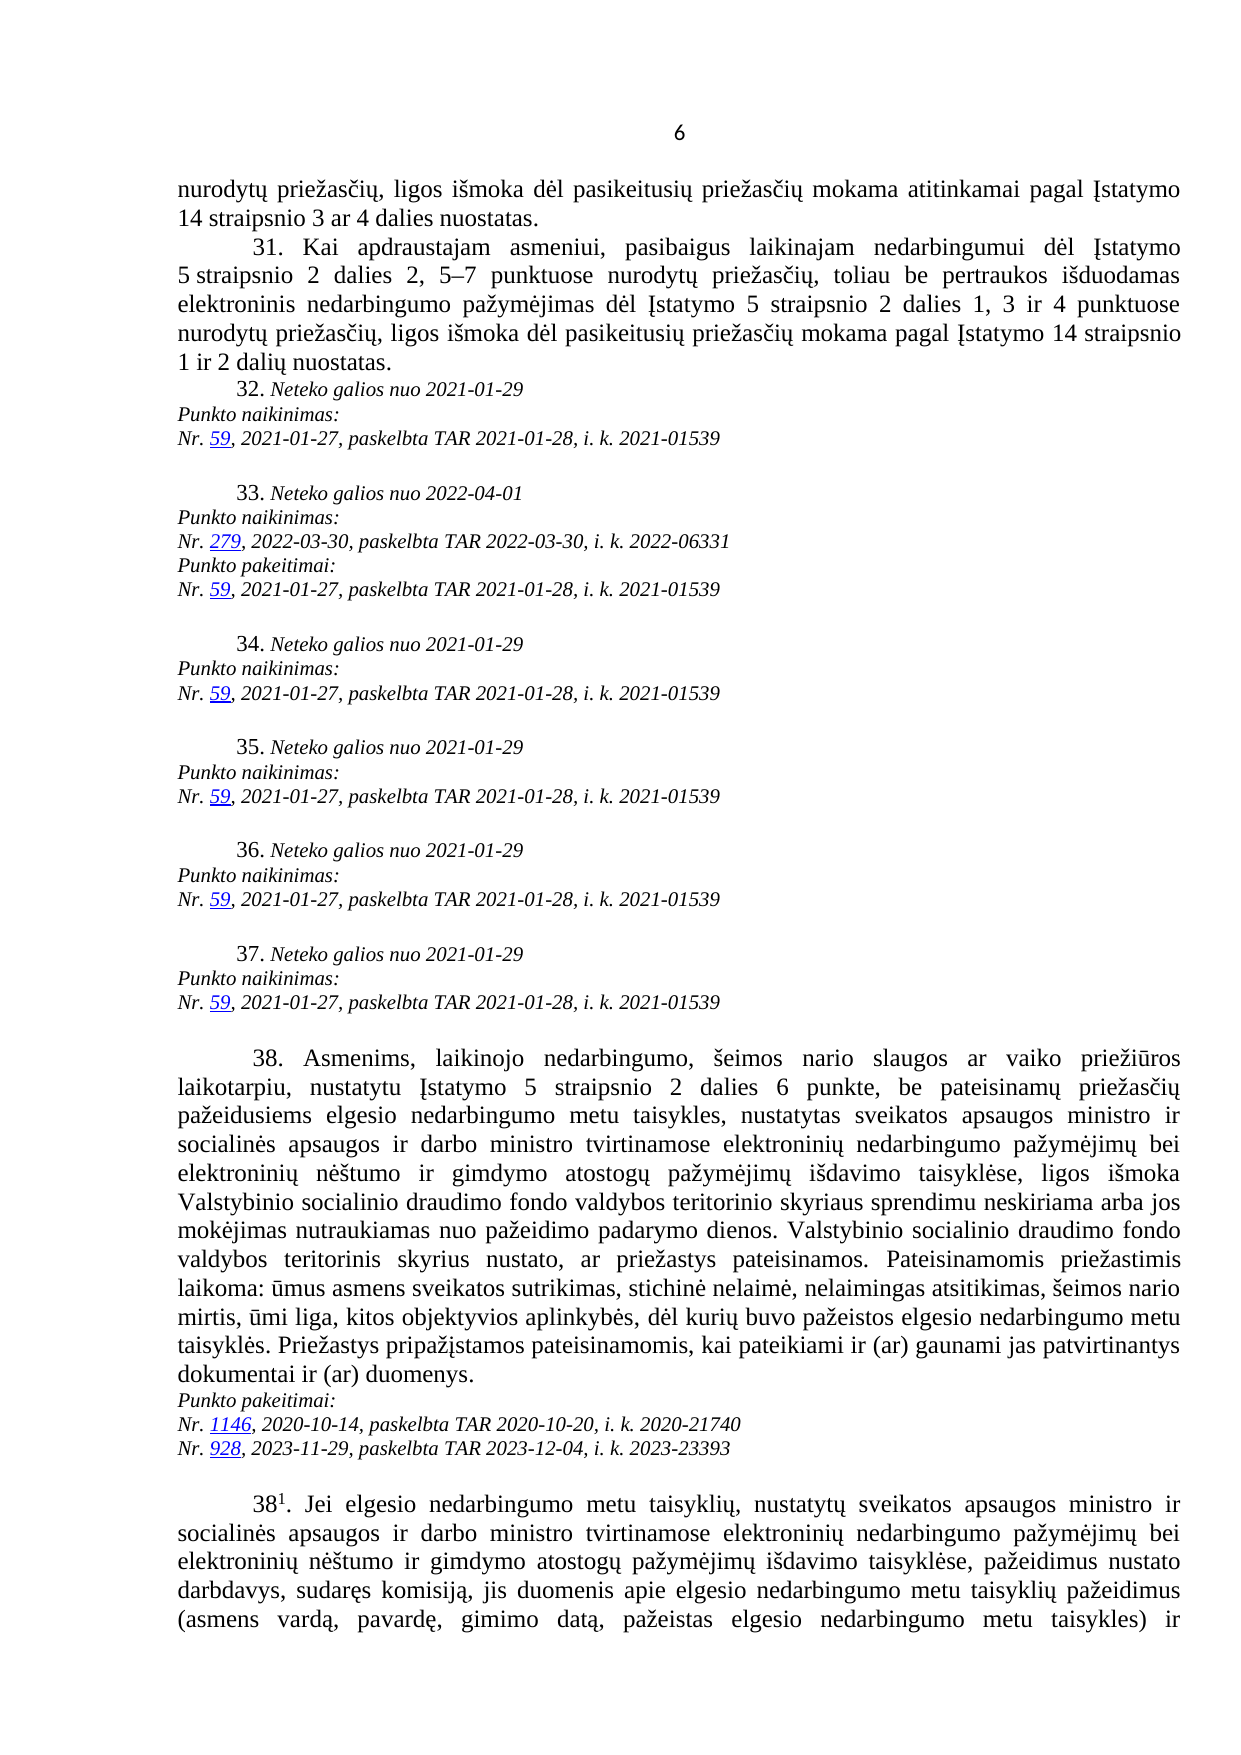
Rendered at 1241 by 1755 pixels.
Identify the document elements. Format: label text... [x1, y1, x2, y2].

text 37. Neteko galios nuo 2021-01-29 [177, 940, 1181, 966]
text Punkto naikinimas: [177, 863, 1181, 887]
text Nr. 59, 2021-01-27, paskelbta TAR 2021-01-28, i. k. 2021-01539 [177, 577, 1181, 601]
text Nr. 1146, 2020-10-14, paskelbta TAR 2020-10-20, i. k. 2020-21740 [177, 1412, 1181, 1436]
text 35. Neteko galios nuo 2021-01-29 [177, 733, 1181, 759]
text 34. Neteko galios nuo 2021-01-29 [177, 630, 1181, 656]
text Nr. 928, 2023-11-29, paskelbta TAR 2023-12-04, i. k. 2023-23393 [177, 1436, 1181, 1460]
text Nr. 59, 2021-01-27, paskelbta TAR 2021-01-28, i. k. 2021-01539 [177, 887, 1181, 911]
text Punkto pakeitimai: [177, 1388, 1181, 1412]
text Nr. 279, 2022-03-30, paskelbta TAR 2022-03-30, i. k. 2022-06331 [177, 529, 1181, 553]
text 33. Neteko galios nuo 2022-04-01 [177, 479, 1181, 505]
text Nr. 59, 2021-01-27, paskelbta TAR 2021-01-28, i. k. 2021-01539 [177, 680, 1181, 704]
text Punkto pakeitimai: [177, 553, 1181, 577]
text Punkto naikinimas: [177, 966, 1181, 990]
text Punkto naikinimas: [177, 402, 1181, 426]
text 381. Jei elgesio nedarbingumo metu taisyklių, nustatytų sveikatos apsaugos ministro ir socialinės apsaugos ir darbo ministro tvirtinamose elektroninių nedarbingumo pažymėjimų bei elektroninių nėštumo ir gimdymo atostogų pažymėjimų išdavimo taisyklėse, pažeidimus nustato darbdavys, sudaręs komisiją, jis duomenis apie elgesio nedarbingumo metu taisyklių pažeidimus (asmens vardą, pavardę, gimimo datą, pažeistas elgesio nedarbingumo metu taisykles) ir [177, 1489, 1181, 1633]
text Punkto naikinimas: [177, 759, 1181, 784]
text Punkto naikinimas: [177, 656, 1181, 680]
text nurodytų priežasčių, ligos išmoka dėl pasikeitusių priežasčių mokama atitinkamai pagal Įstatymo 14 straipsnio 3 ar 4 dalies nuostatas. [177, 174, 1181, 232]
text Punkto naikinimas: [177, 505, 1181, 529]
text 31. Kai apdraustajam asmeniui, pasibaigus laikinajam nedarbingumui dėl Įstatymo 5 straipsnio 2 dalies 2, 5–7 punktuose nurodytų priežasčių, toliau be pertraukos išduodamas elektroninis nedarbingumo pažymėjimas dėl Įstatymo 5 straipsnio 2 dalies 1, 3 ir 4 punktuose nurodytų priežasčių, ligos išmoka dėl pasikeitusių priežasčių mokama pagal Įstatymo 14 straipsnio 1 ir 2 dalių nuostatas. [177, 232, 1181, 375]
text 38. Asmenims, laikinojo nedarbingumo, šeimos nario slaugos ar vaiko priežiūros laikotarpiu, nustatytu Įstatymo 5 straipsnio 2 dalies 6 punkte, be pateisinamų priežasčių pažeidusiems elgesio nedarbingumo metu taisykles, nustatytas sveikatos apsaugos ministro ir socialinės apsaugos ir darbo ministro tvirtinamose elektroninių nedarbingumo pažymėjimų bei elektroninių nėštumo ir gimdymo atostogų pažymėjimų išdavimo taisyklėse, ligos išmoka Valstybinio socialinio draudimo fondo valdybos teritorinio skyriaus sprendimu neskiriama arba jos mokėjimas nutraukiamas nuo pažeidimo padarymo dienos. Valstybinio socialinio draudimo fondo valdybos teritorinis skyrius nustato, ar priežastys pateisinamos. Pateisinamomis priežastimis laikoma: ūmus asmens sveikatos sutrikimas, stichinė nelaimė, nelaimingas atsitikimas, šeimos nario mirtis, ūmi liga, kitos objektyvios aplinkybės, dėl kurių buvo pažeistos elgesio nedarbingumo metu taisyklės. Priežastys pripažįstamos pateisinamomis, kai pateikiami ir (ar) gaunami jas patvirtinantys dokumentai ir (ar) duomenys. [177, 1043, 1181, 1388]
text 32. Neteko galios nuo 2021-01-29 [177, 375, 1181, 402]
text 36. Neteko galios nuo 2021-01-29 [177, 836, 1181, 863]
text Nr. 59, 2021-01-27, paskelbta TAR 2021-01-28, i. k. 2021-01539 [177, 426, 1181, 450]
text Nr. 59, 2021-01-27, paskelbta TAR 2021-01-28, i. k. 2021-01539 [177, 784, 1181, 808]
text Nr. 59, 2021-01-27, paskelbta TAR 2021-01-28, i. k. 2021-01539 [177, 990, 1181, 1014]
